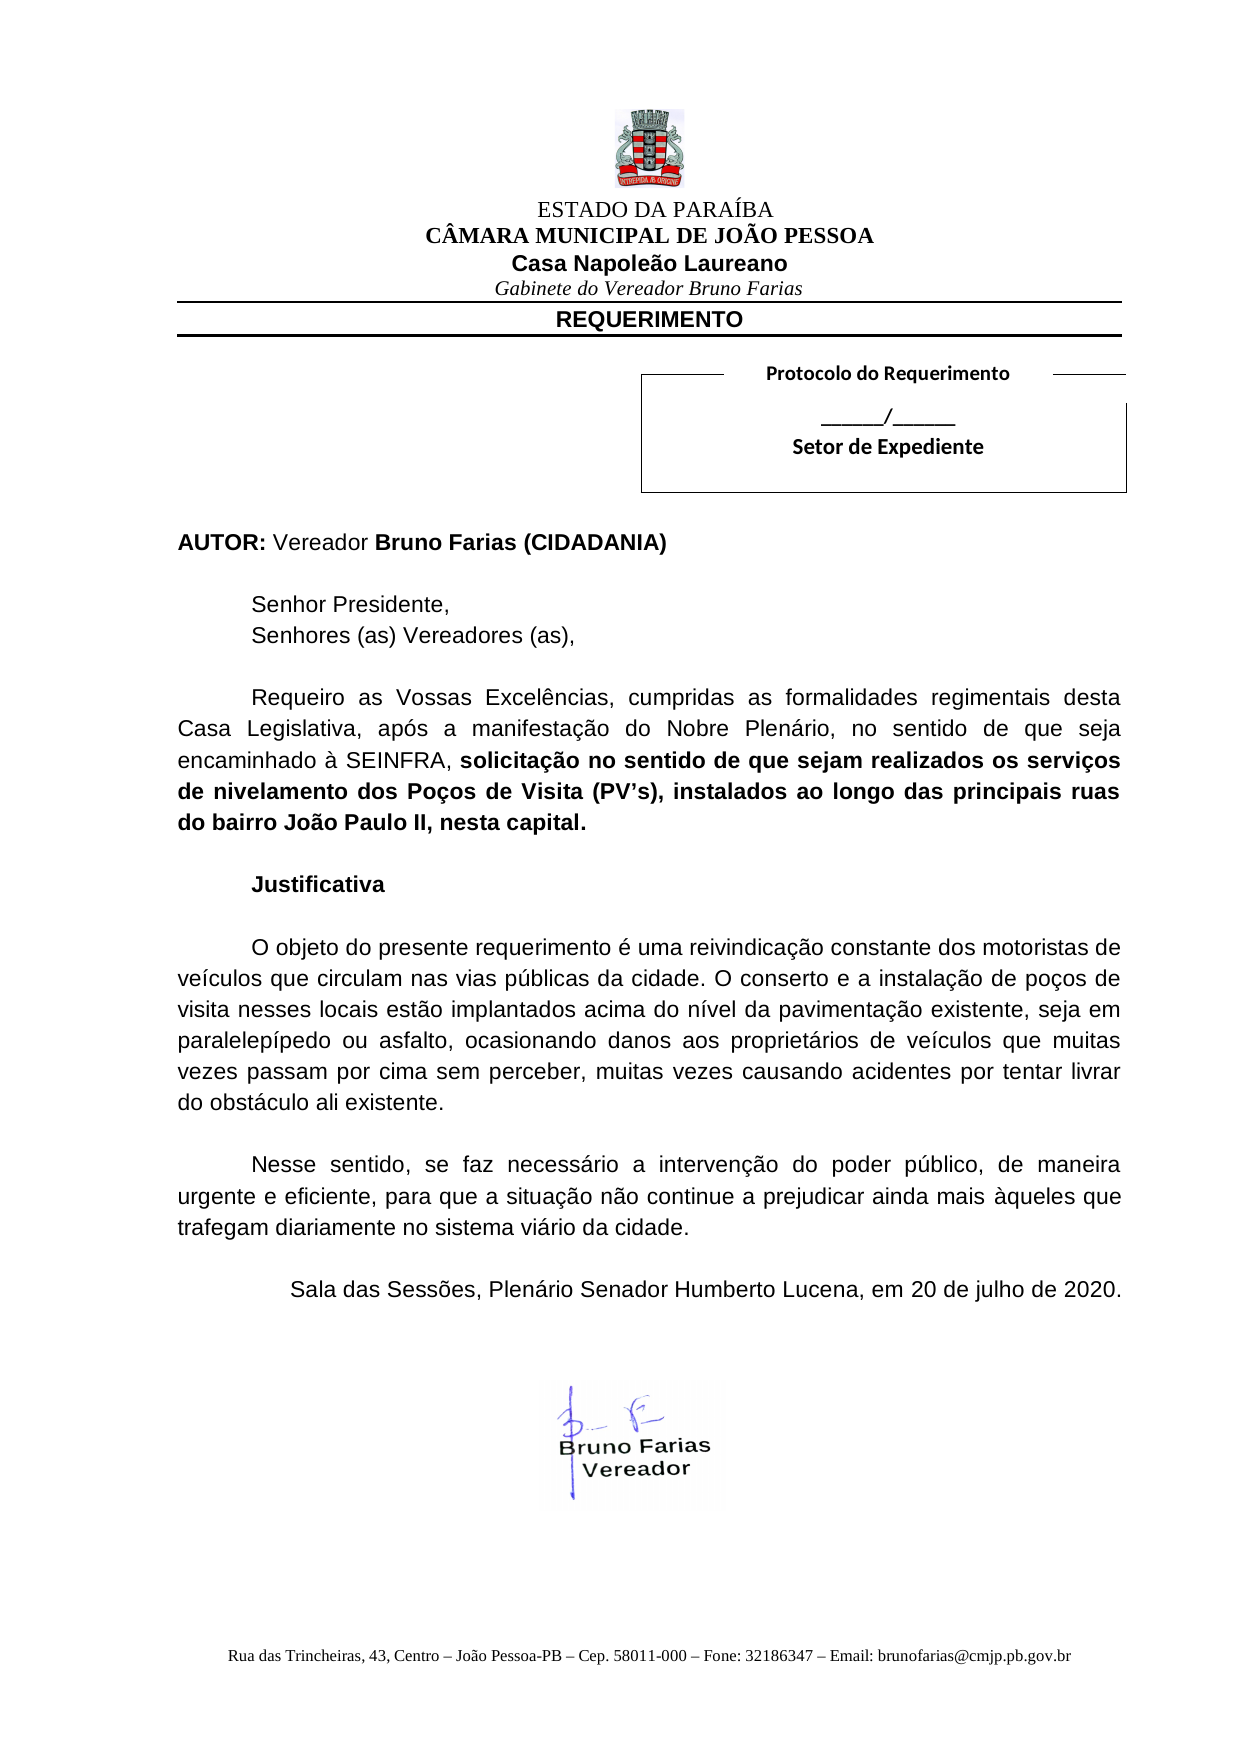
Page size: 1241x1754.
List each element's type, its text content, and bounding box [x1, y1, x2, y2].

text O objeto do presente requerimento é uma reivindicação constante dos motoristas de veículos que circulam nas vias públicas da cidade. O conserto e a instalação de poços de visita nesses locais estão implantados acima do nível da pavimentação existente, seja em paralelepípedo ou asfalto, ocasionando danos aos proprietários de veículos que muitas vezes passam por cima sem perceber, muitas vezes causando acidentes por tentar livrar do obstáculo ali existente. [177, 933, 1122, 1116]
table_header [641, 343, 723, 374]
text Requeiro as Vossas Excelências, cumpridas as formalidades regimentais desta Casa Legislativa, após a manifestação do Nobre Plenário, no sentido de que seja encaminhado à SEINFRA, solicitação no sentido de que sejam realizados os serviços de nivelamento dos Poços de Visita (PV’s), instalados ao longo das principais ruas do bairro João Paulo II, nesta capital. [177, 684, 1122, 835]
table_header Protocolo do Requerimento [724, 343, 1053, 403]
table_cell [1053, 374, 1127, 403]
text Justificativa [177, 871, 1122, 898]
table_cell [1053, 403, 1126, 432]
text REQUERIMENTO [177, 303, 1122, 334]
table_cell [1053, 432, 1126, 461]
text Sala das Sessões, Plenário Senador Humberto Lucena, em 20 de julho de 2020. [177, 1275, 1122, 1302]
text AUTOR: Vereador Bruno Farias (CIDADANIA) [177, 528, 1122, 555]
text Nesse sentido, se faz necessário a intervenção do poder público, de maneira urgente e eficiente, para que a situação não continue a prejudicar ainda mais àqueles que trafegam diariamente no sistema viário da cidade. [177, 1151, 1122, 1240]
table_cell [642, 375, 723, 403]
table_cell Setor de Expediente [724, 432, 1053, 461]
text Senhor Presidente, [177, 590, 1122, 617]
table_cell [642, 403, 723, 432]
picture [538, 1380, 727, 1511]
table_cell ______/______ [724, 403, 1053, 432]
table_cell [1053, 461, 1126, 492]
table_cell [642, 432, 723, 461]
table_cell [724, 461, 1053, 492]
table_cell [642, 461, 723, 492]
text Senhores (as) Vereadores (as), [177, 621, 1122, 648]
table_header [1053, 343, 1127, 374]
